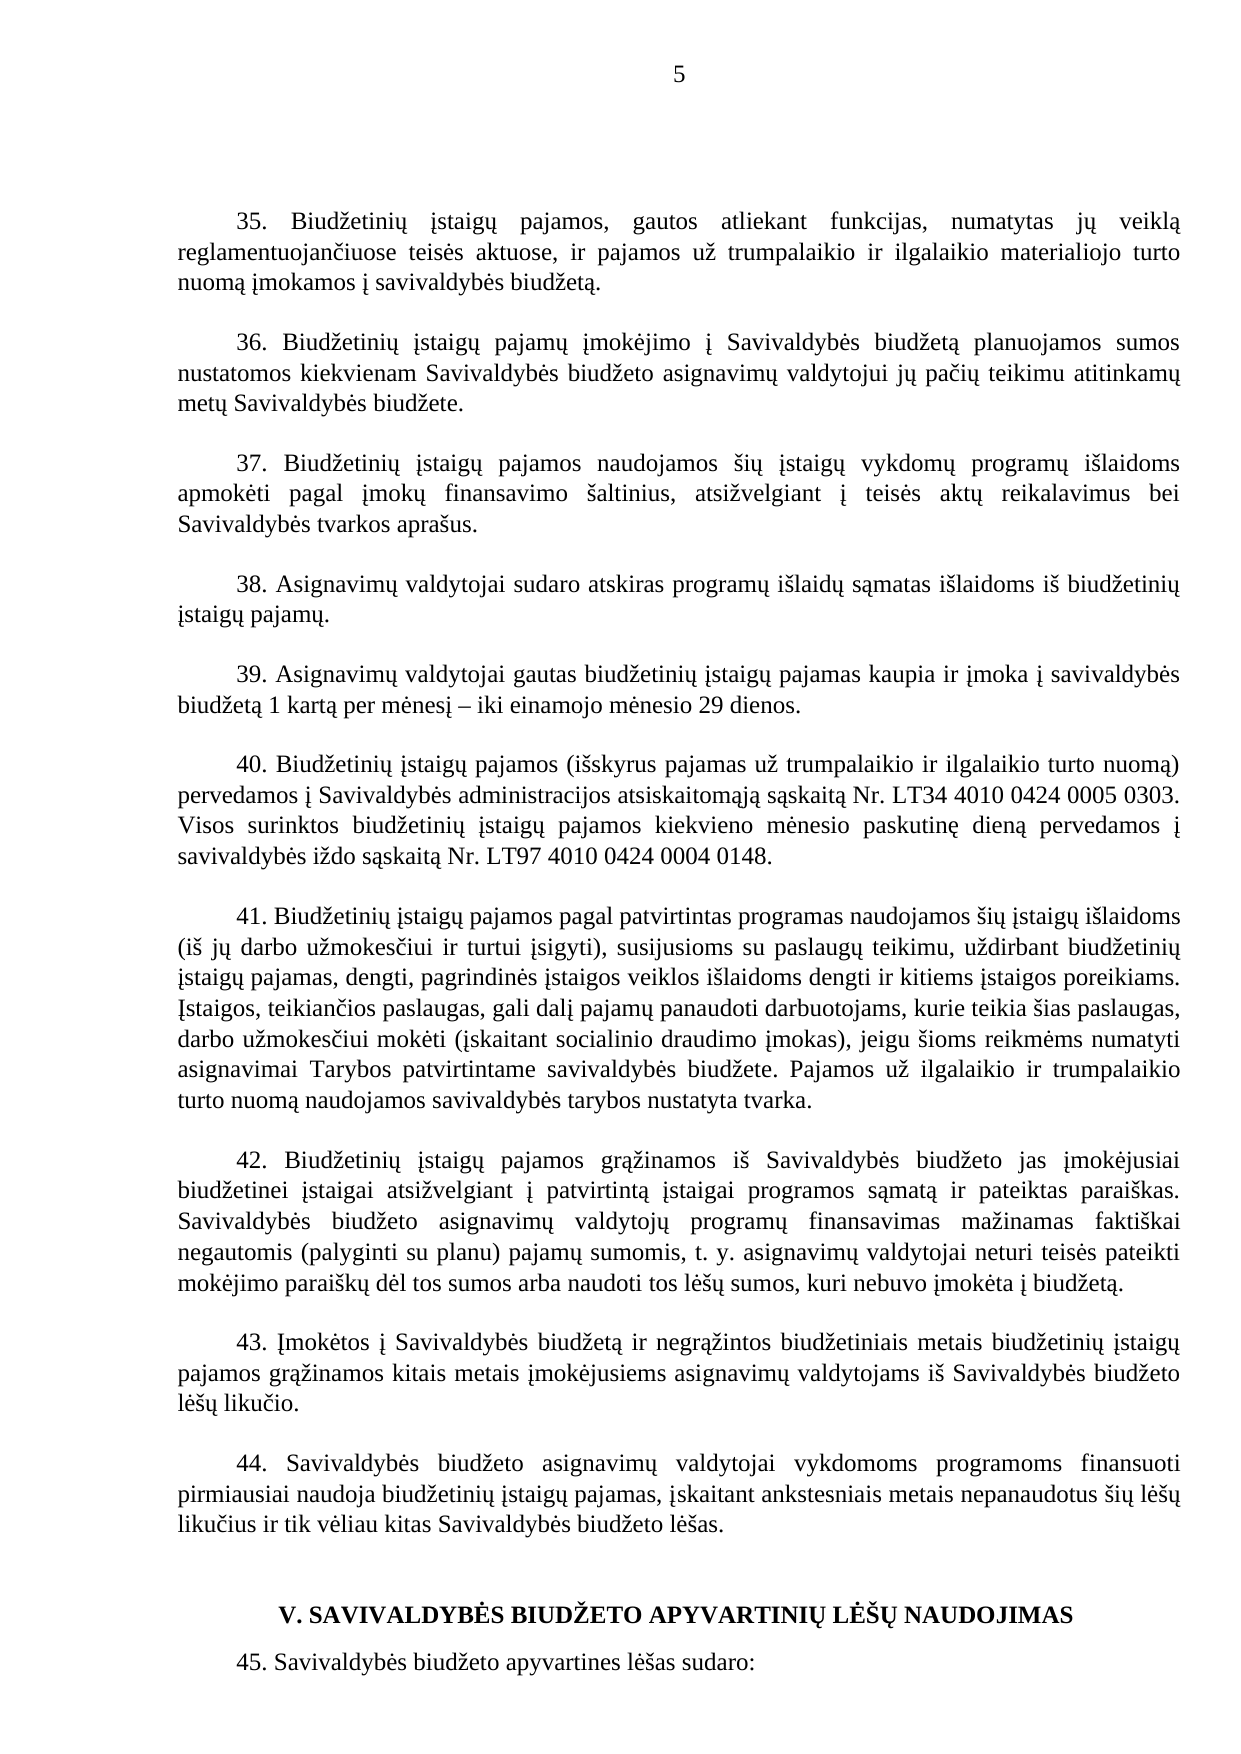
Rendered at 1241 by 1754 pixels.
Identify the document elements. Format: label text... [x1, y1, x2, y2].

text 44. Savivaldybės biudžeto asignavimų valdytojai vykdomoms programoms finansuoti pirmiausiai naudoja biudžetinių įstaigų pajamas, įskaitant ankstesniais metais nepanaudotus šių lėšų likučius ir tik vėliau kitas Savivaldybės biudžeto lėšas. [177, 1448, 1181, 1538]
text 35. Biudžetinių įstaigų pajamos, gautos atliekant funkcijas, numatytas jų veiklą reglamentuojančiuose teisės aktuose, ir pajamos už trumpalaikio ir ilgalaikio materialiojo turto nuomą įmokamos į savivaldybės biudžetą. [177, 206, 1181, 296]
text 41. Biudžetinių įstaigų pajamos pagal patvirtintas programas naudojamos šių įstaigų išlaidoms (iš jų darbo užmokesčiui ir turtui įsigyti), susijusioms su paslaugų teikimu, uždirbant biudžetinių įstaigų pajamas, dengti, pagrindinės įstaigos veiklos išlaidoms dengti ir kitiems įstaigos poreikiams. Įstaigos, teikiančios paslaugas, gali dalį pajamų panaudoti darbuotojams, kurie teikia šias paslaugas, darbo užmokesčiui mokėti (įskaitant socialinio draudimo įmokas), jeigu šioms reikmėms numatyti asignavimai Tarybos patvirtintame savivaldybės biudžete. Pajamos už ilgalaikio ir trumpalaikio turto nuomą naudojamos savivaldybės tarybos nustatyta tvarka. [177, 901, 1181, 1114]
text 42. Biudžetinių įstaigų pajamos grąžinamos iš Savivaldybės biudžeto jas įmokėjusiai biudžetinei įstaigai atsižvelgiant į patvirtintą įstaigai programos sąmatą ir pateiktas paraiškas. Savivaldybės biudžeto asignavimų valdytojų programų finansavimas mažinamas faktiškai negautomis (palyginti su planu) pajamų sumomis, t. y. asignavimų valdytojai neturi teisės pateikti mokėjimo paraiškų dėl tos sumos arba naudoti tos lėšų sumos, kuri nebuvo įmokėta į biudžetą. [177, 1145, 1181, 1296]
text 43. Įmokėtos į Savivaldybės biudžetą ir negrąžintos biudžetiniais metais biudžetinių įstaigų pajamos grąžinamos kitais metais įmokėjusiems asignavimų valdytojams iš Savivaldybės biudžeto lėšų likučio. [177, 1327, 1181, 1417]
text 40. Biudžetinių įstaigų pajamos (išskyrus pajamas už trumpalaikio ir ilgalaikio turto nuomą) pervedamos į Savivaldybės administracijos atsiskaitomąją sąskaitą Nr. LT34 4010 0424 0005 0303. Visos surinktos biudžetinių įstaigų pajamos kiekvieno mėnesio paskutinę dieną pervedamos į savivaldybės iždo sąskaitą Nr. LT97 4010 0424 0004 0148. [177, 749, 1181, 870]
text 45. Savivaldybės biudžeto apyvartines lėšas sudaro: [177, 1647, 1181, 1676]
text 37. Biudžetinių įstaigų pajamos naudojamos šių įstaigų vykdomų programų išlaidoms apmokėti pagal įmokų finansavimo šaltinius, atsižvelgiant į teisės aktų reikalavimus bei Savivaldybės tvarkos aprašus. [177, 448, 1181, 538]
text V. SAVIVALDYBĖS BIUDŽETO APYVARTINIŲ LĖŠŲ NAUDOJIMAS [177, 1600, 1181, 1628]
text 39. Asignavimų valdytojai gautas biudžetinių įstaigų pajamas kaupia ir įmoka į savivaldybės biudžetą 1 kartą per mėnesį – iki einamojo mėnesio 29 dienos. [177, 659, 1181, 718]
text 38. Asignavimų valdytojai sudaro atskiras programų išlaidų sąmatas išlaidoms iš biudžetinių įstaigų pajamų. [177, 569, 1181, 628]
text 36. Biudžetinių įstaigų pajamų įmokėjimo į Savivaldybės biudžetą planuojamos sumos nustatomos kiekvienam Savivaldybės biudžeto asignavimų valdytojui jų pačių teikimu atitinkamų metų Savivaldybės biudžete. [177, 327, 1181, 417]
